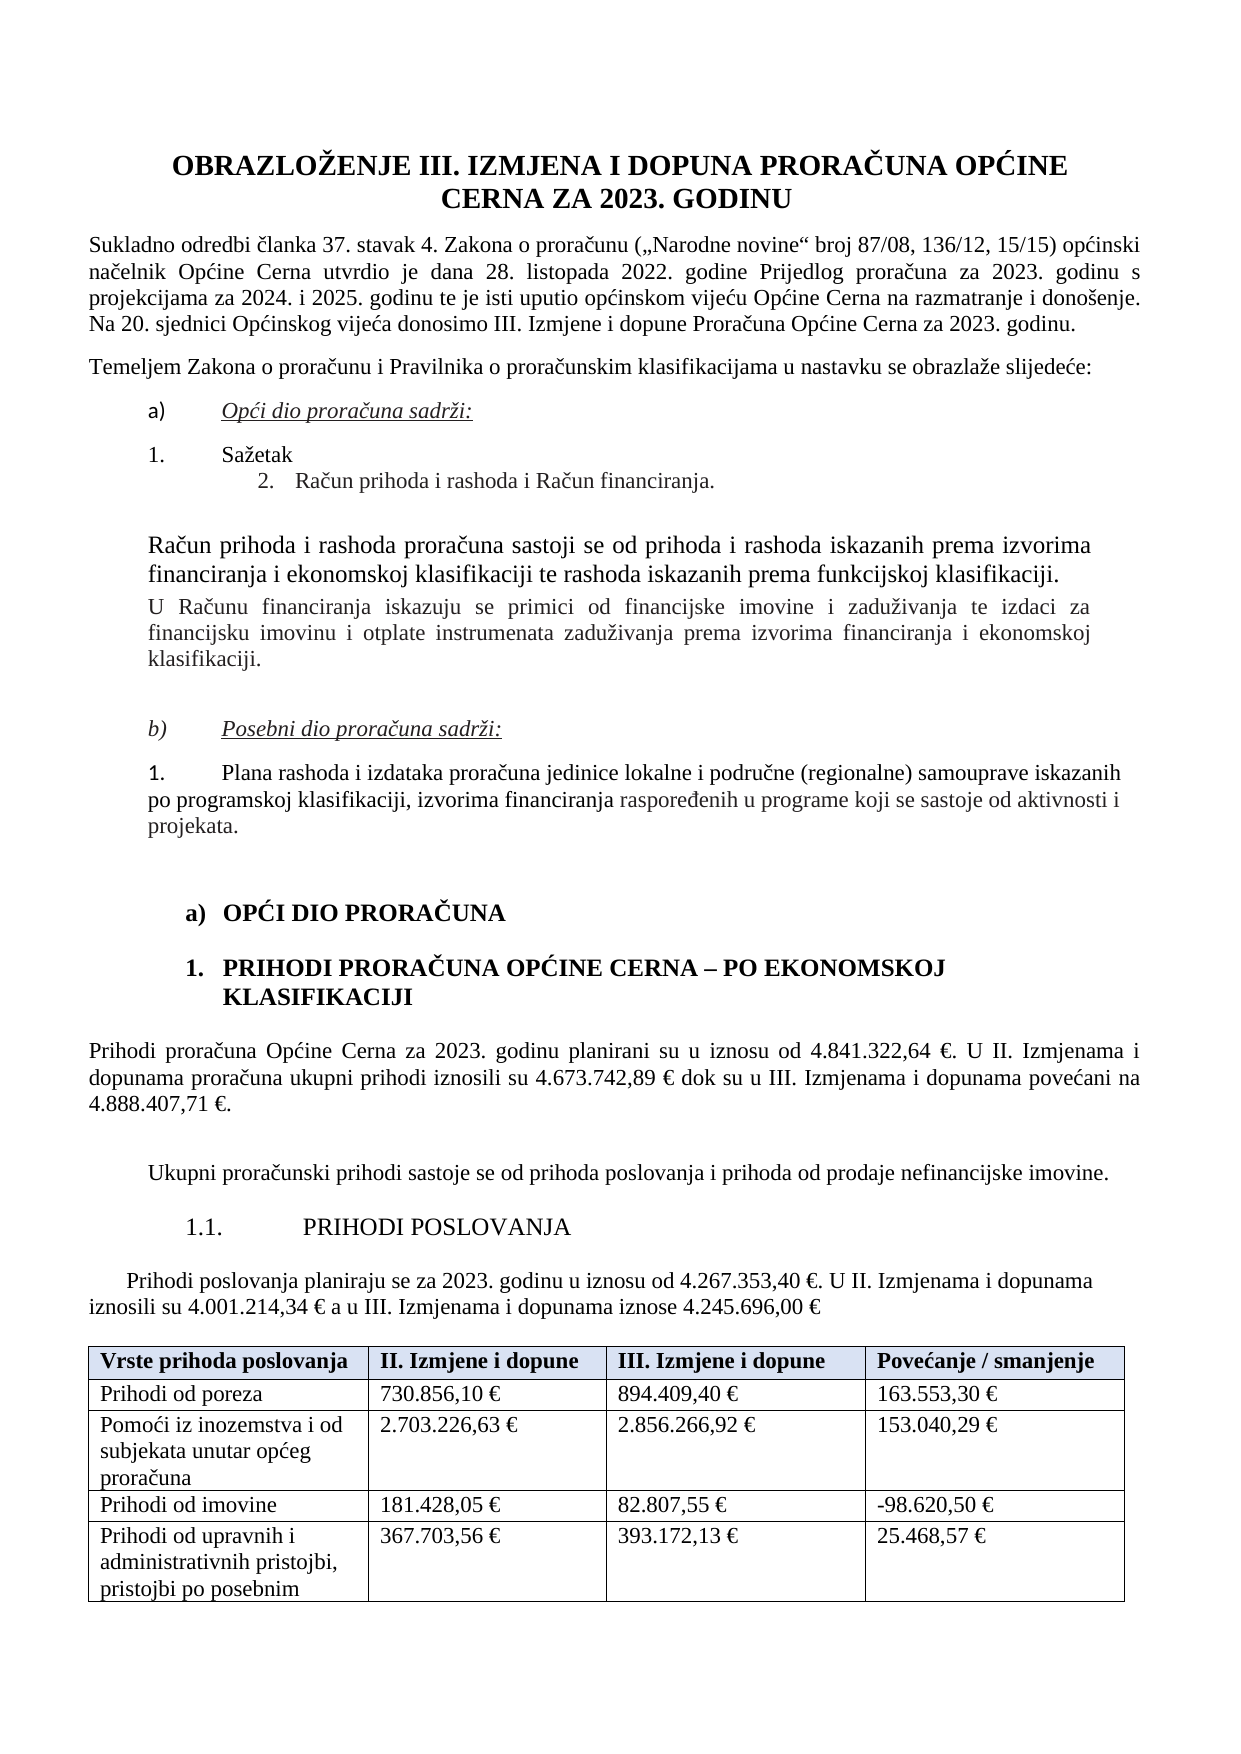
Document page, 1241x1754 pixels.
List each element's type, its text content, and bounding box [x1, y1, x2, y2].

table_cell Prihodi od imovine [89, 1491, 368, 1521]
table_cell 367.703,56 € [369, 1522, 606, 1601]
table_cell 82.807,55 € [607, 1491, 865, 1521]
text Račun prihoda i rashoda proračuna sastoji se od prihoda i rashoda iskazanih prema izvorima financiranja i ekonomskoj klasifikaciji te rashoda iskazanih prema funkcijskoj klasifikaciji. [148, 530, 1093, 588]
table_cell 163.553,30 € [866, 1380, 1124, 1410]
list OPĆI DIO PRORAČUNA [185, 898, 1093, 927]
table_cell 2.856.266,92 € [607, 1411, 865, 1490]
list Sažetak [148, 441, 1142, 467]
table_cell 894.409,40 € [607, 1380, 865, 1410]
table_cell Pomoći iz inozemstva i od subjekata unutar općeg proračuna [89, 1411, 368, 1490]
text U Računu financiranja iskazuju se primici od financijske imovine i zaduživanja te izdaci za financijsku imovinu i otplate instrumenata zaduživanja prema izvorima financiranja i ekonomskoj klasifikaciji. [148, 593, 1093, 672]
list Plana rashoda i izdataka proračuna jedinice lokalne i područne (regionalne) samouprave iskazanih po programskoj klasifikaciji, izvorima financiranja raspoređenih u programe koji se sastoje od aktivnosti i projekata. [148, 758, 1142, 838]
text Sukladno odredbi članka 37. stavak 4. Zakona o proračunu („Narodne novine“ broj 87/08, 136/12, 15/15) općinski načelnik Općine Cerna utvrdio je dana 28. listopada 2022. godine Prijedlog proračuna za 2023. godinu s projekcijama za 2024. i 2025. godinu te je isti uputio općinskom vijeću Općine Cerna na razmatranje i donošenje. Na 20. sjednici Općinskog vijeća donosimo III. Izmjene i dopune Proračuna Općine Cerna za 2023. godinu. [88, 231, 1142, 337]
table_cell 393.172,13 € [607, 1522, 865, 1601]
text Prihodi proračuna Općine Cerna za 2023. godinu planirani su u iznosu od 4.841.322,64 €. U II. Izmjenama i dopunama proračuna ukupni prihodi iznosili su 4.673.742,89 € dok su u III. Izmjenama i dopunama povećani na 4.888.407,71 €. [88, 1037, 1142, 1116]
list PRIHODI PRORAČUNA OPĆINE CERNA – PO EKONOMSKOJ KLASIFIKACIJI [185, 953, 1093, 1011]
list PRIHODI POSLOVANJA [185, 1212, 1093, 1241]
table_cell Prihodi od upravnih i administrativnih pristojbi, pristojbi po posebnim [89, 1522, 368, 1601]
table_header III. Izmjene i dopune [607, 1347, 865, 1379]
text Temeljem Zakona o proračunu i Pravilnika o proračunskim klasifikacijama u nastavku se obrazlaže slijedeće: [88, 353, 1142, 380]
table_cell Prihodi od poreza [89, 1380, 368, 1410]
list Račun prihoda i rashoda i Račun financiranja. [257, 467, 1093, 494]
table_cell 181.428,05 € [369, 1491, 606, 1521]
text Prihodi poslovanja planiraju se za 2023. godinu u iznosu od 4.267.353,40 €. U II. Izmjenama i dopunama iznosili su 4.001.214,34 € a u III. Izmjenama i dopunama iznose 4.245.696,00 € [88, 1267, 1142, 1320]
table_cell -98.620,50 € [866, 1491, 1124, 1521]
text Ukupni proračunski prihodi sastoje se od prihoda poslovanja i prihoda od prodaje nefinancijske imovine. [148, 1159, 1142, 1186]
table_cell 2.703.226,63 € [369, 1411, 606, 1490]
table_cell 25.468,57 € [866, 1522, 1124, 1601]
text OBRAZLOŽENJE III. IZMJENA I DOPUNA PRORAČUNA OPĆINE CERNA ZA 2023. GODINU [148, 148, 1093, 215]
list Posebni dio proračuna sadrži: [148, 715, 1142, 741]
list Opći dio proračuna sadrži: [148, 396, 1142, 424]
table_header Povećanje / smanjenje [866, 1347, 1124, 1379]
table_cell 153.040,29 € [866, 1411, 1124, 1490]
table_header Vrste prihoda poslovanja [89, 1347, 368, 1379]
table_header II. Izmjene i dopune [369, 1347, 606, 1379]
table_cell 730.856,10 € [369, 1380, 606, 1410]
